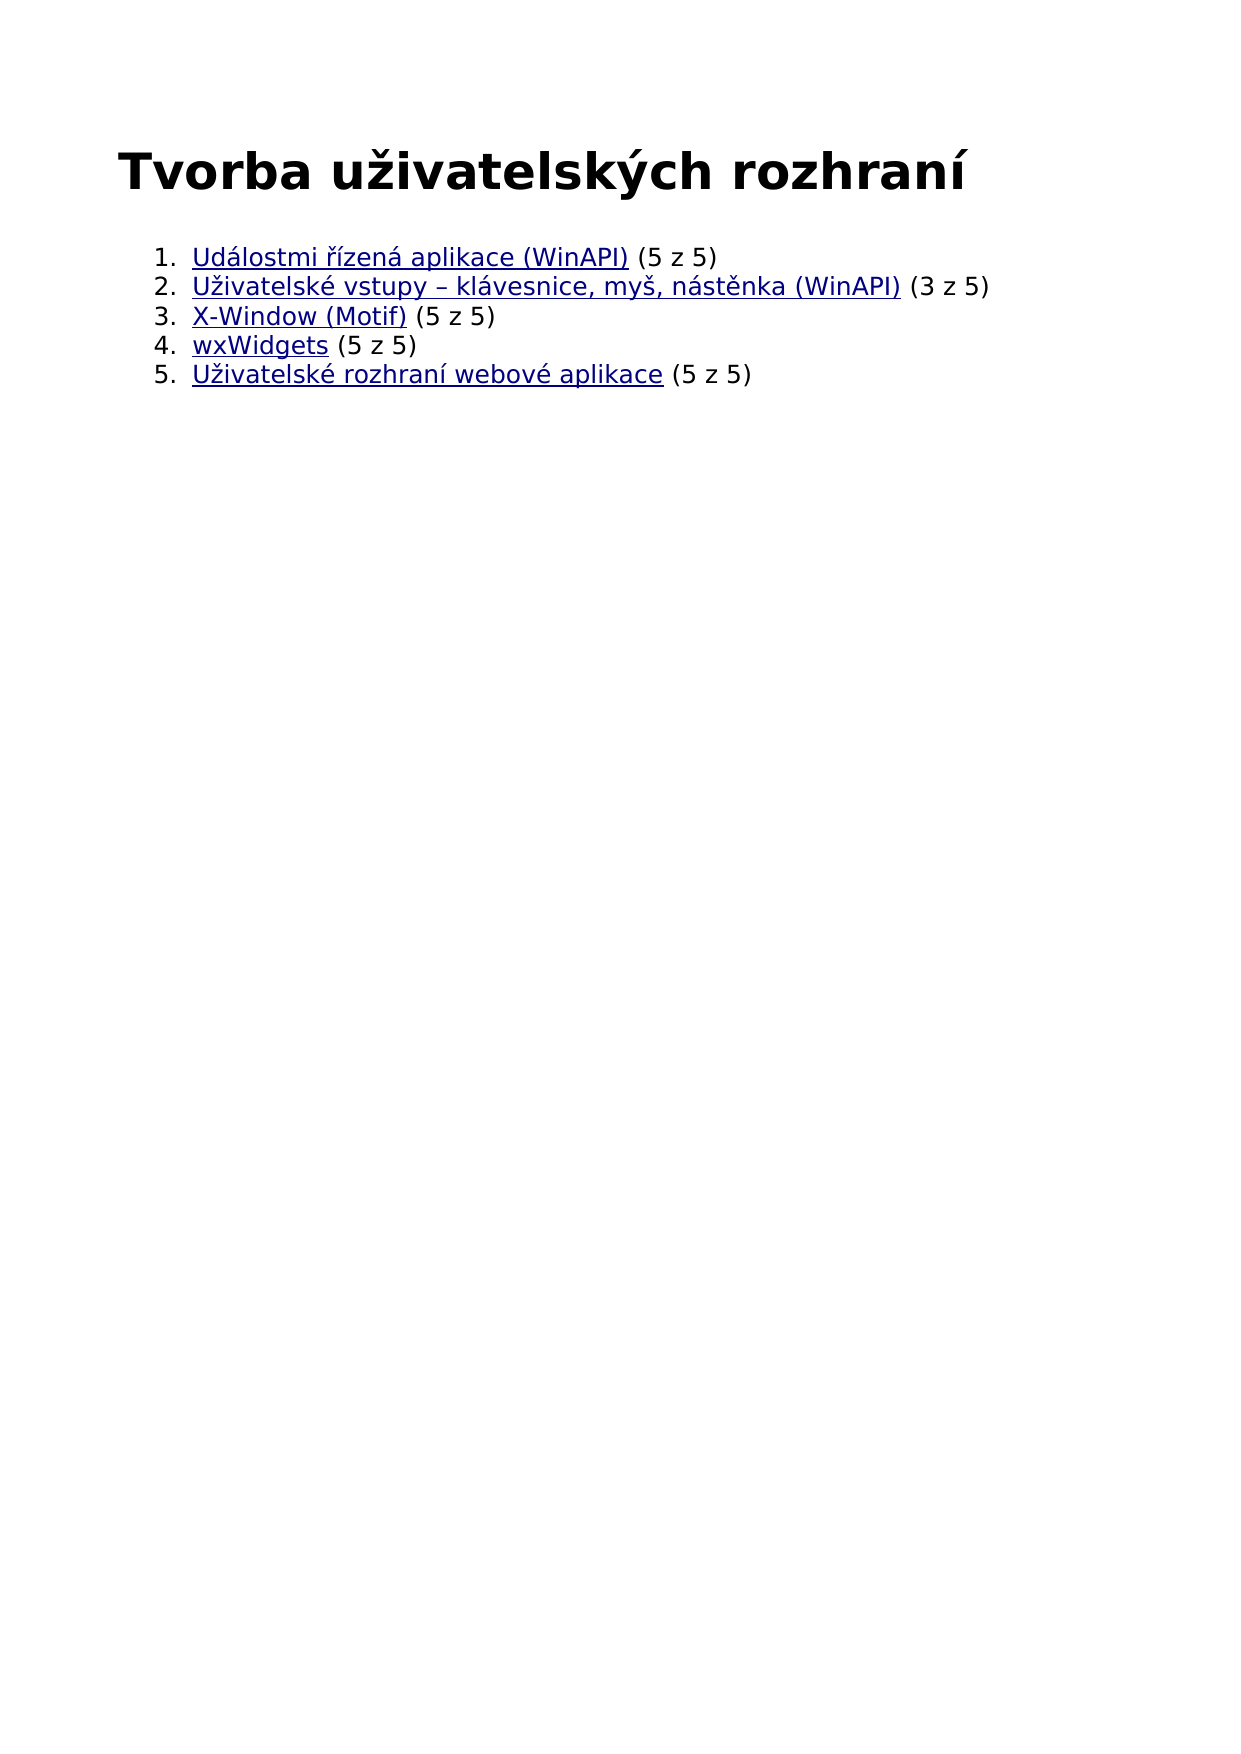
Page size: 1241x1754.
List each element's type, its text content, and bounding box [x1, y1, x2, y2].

subtitle Tvorba uživatelských rozhraní [118, 143, 1122, 201]
list X-Window (Motif) (5 z 5) [177, 302, 1122, 331]
list Uživatelské rozhraní webové aplikace (5 z 5) [177, 360, 1122, 389]
list Uživatelské vstupy – klávesnice, myš, nástěnka (WinAPI) (3 z 5) [177, 272, 1122, 302]
list Událostmi řízená aplikace (WinAPI) (5 z 5) [177, 243, 1122, 272]
list wxWidgets (5 z 5) [177, 331, 1122, 360]
